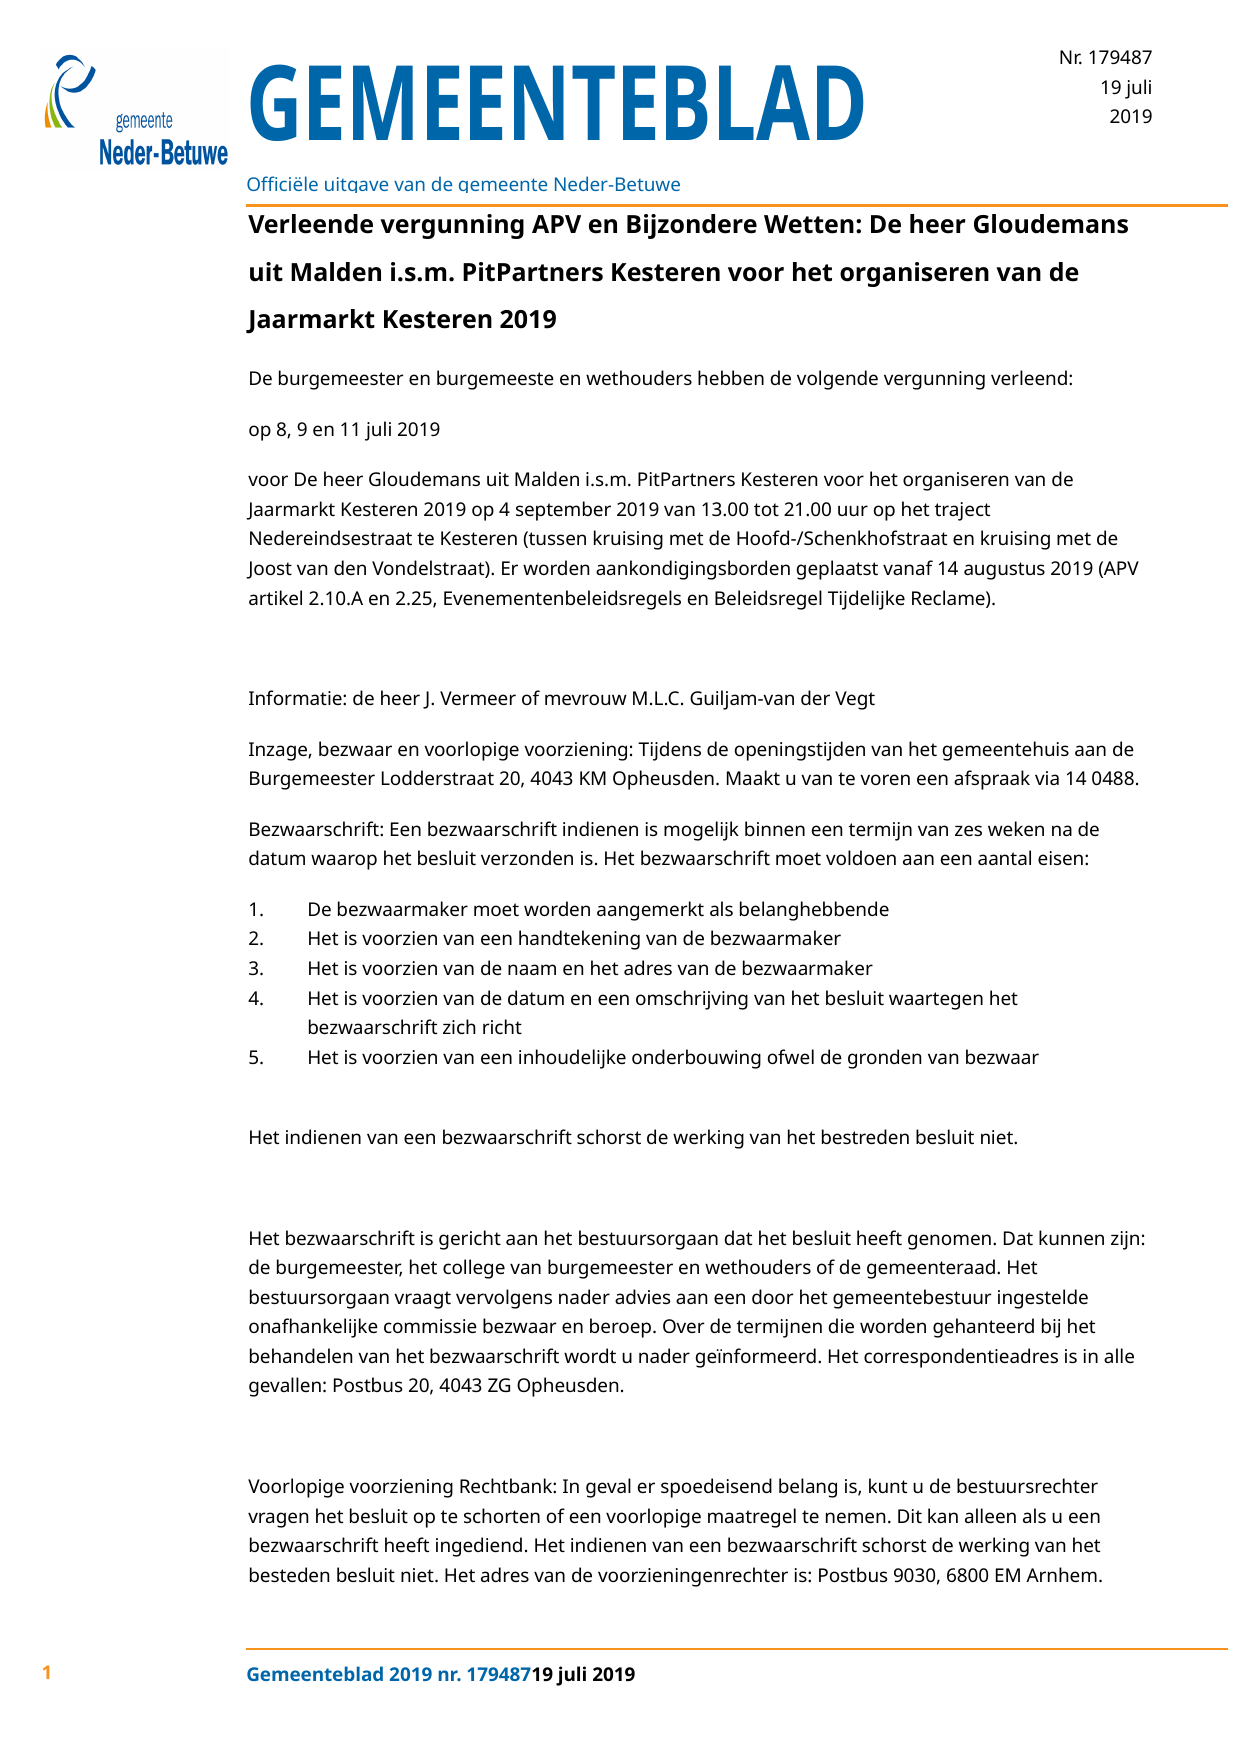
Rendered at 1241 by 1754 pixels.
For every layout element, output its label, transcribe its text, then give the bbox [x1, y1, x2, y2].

text Het bezwaarschrift is gericht aan het bestuursorgaan dat het besluit heeft genomen. Dat kunnen zijn: de burgemeester, het college van burgemeester en wethouders of de gemeenteraad. Het bestuursorgaan vraagt vervolgens nader advies aan een door het gemeentebestuur ingestelde onafhankelijke commissie bezwaar en beroep. Over de termijnen die worden gehanteerd bij het behandelen van het bezwaarschrift wordt u nader geïnformeerd. Het correspondentieadres is in alle gevallen: Postbus 20, 4043 ZG Opheusden. [248, 1225, 1152, 1398]
text Het indienen van een bezwaarschrift schorst de werking van het bestreden besluit niet. [248, 1124, 1152, 1149]
picture [41, 47, 231, 172]
text Inzage, bezwaar en voorlopige voorziening: Tijdens de openingstijden van het gemeentehuis aan de Burgemeester Lodderstraat 20, 4043 KM Opheusden. Maakt u van te voren een afspraak via 14 0488. [248, 736, 1152, 791]
text Bezwaarschrift: Een bezwaarschrift indienen is mogelijk binnen een termijn van zes weken na de datum waarop het besluit verzonden is. Het bezwaarschrift moet voldoen aan een aantal eisen: [248, 816, 1152, 871]
list Het is voorzien van een handtekening van de bezwaarmaker [248, 926, 1152, 951]
text voor De heer Gloudemans uit Malden i.s.m. PitPartners Kesteren voor het organiseren van de Jaarmarkt Kesteren 2019 op 4 september 2019 van 13.00 tot 21.00 uur op het traject Nedereindsestraat te Kesteren (tussen kruising met de Hoofd-/Schenkhofstraat en kruising met de Joost van den Vondelstraat). Er worden aankondigingsborden geplaatst vanaf 14 augustus 2019 (APV artikel 2.10.A en 2.25, Evenementenbeleidsregels en Beleidsregel Tijdelijke Reclame). [248, 466, 1152, 610]
text Voorlopige voorziening Rechtbank: In geval er spoedeisend belang is, kunt u de bestuursrechter vragen het besluit op te schorten of een voorlopige maatregel te nemen. Dit kan alleen als u een bezwaarschrift heeft ingediend. Het indienen van een bezwaarschrift schorst de werking van het besteden besluit niet. Het adres van de voorzieningenrechter is: Postbus 9030, 6800 EM Arnhem. [248, 1473, 1152, 1588]
text Verleende vergunning APV en Bijzondere Wetten: De heer Gloudemans uit Malden i.s.m. PitPartners Kesteren voor het organiseren van de Jaarmarkt Kesteren 2019 [248, 207, 1152, 336]
text op 8, 9 en 11 juli 2019 [248, 416, 1152, 442]
list Het is voorzien van de datum en een omschrijving van het besluit waartegen het bezwaarschrift zich richt [248, 985, 1152, 1040]
list De bezwaarmaker moet worden aangemerkt als belanghebbende [248, 896, 1152, 922]
text Informatie: de heer J. Vermeer of mevrouw M.L.C. Guiljam-van der Vegt [248, 686, 1152, 711]
list Het is voorzien van de naam en het adres van de bezwaarmaker [248, 955, 1152, 981]
list Het is voorzien van een inhoudelijke onderbouwing ofwel de gronden van bezwaar [248, 1044, 1152, 1069]
text De burgemeester en burgemeeste en wethouders hebben de volgende vergunning verleend: [248, 366, 1152, 391]
